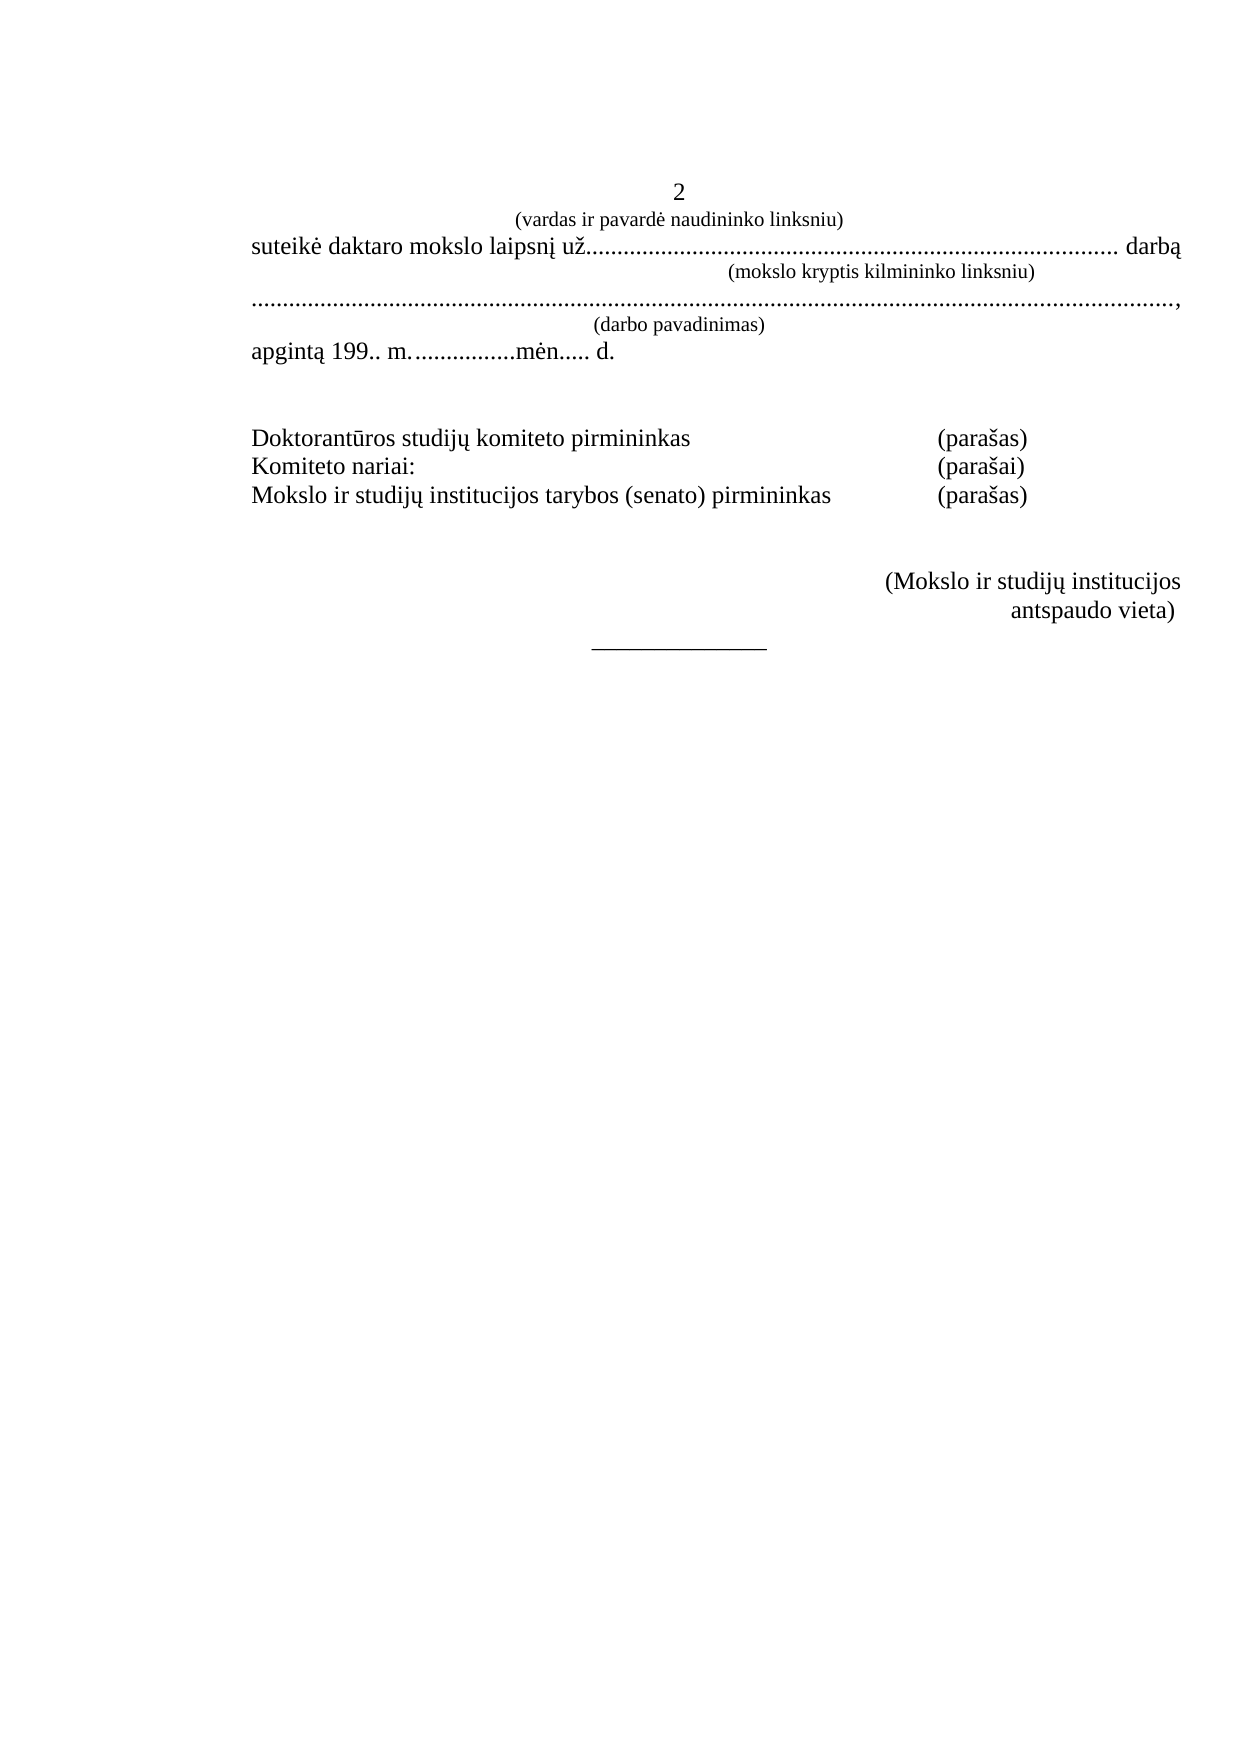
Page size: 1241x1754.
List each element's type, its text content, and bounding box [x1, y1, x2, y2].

text (darbo pavadinimas) [177, 312, 1181, 336]
text Mokslo ir studijų institucijos tarybos (senato) pirmininkas (parašas) [177, 480, 1181, 509]
text (Mokslo ir studijų institucijos [177, 566, 1181, 595]
text ______________ [177, 624, 1181, 653]
text (mokslo kryptis kilmininko linksniu) [177, 259, 1181, 283]
text suteikė daktaro mokslo laipsnį už darbą [177, 231, 1181, 259]
text , [177, 283, 1181, 312]
text Doktorantūros studijų komiteto pirmininkas (parašas) [177, 423, 1181, 451]
text Komiteto nariai: (parašai) [177, 451, 1181, 480]
text (vardas ir pavardė naudininko linksniu) [177, 207, 1181, 231]
text apgintą 199.. m mėn..... d. [177, 336, 1181, 365]
text antspaudo vieta) [177, 595, 1181, 624]
